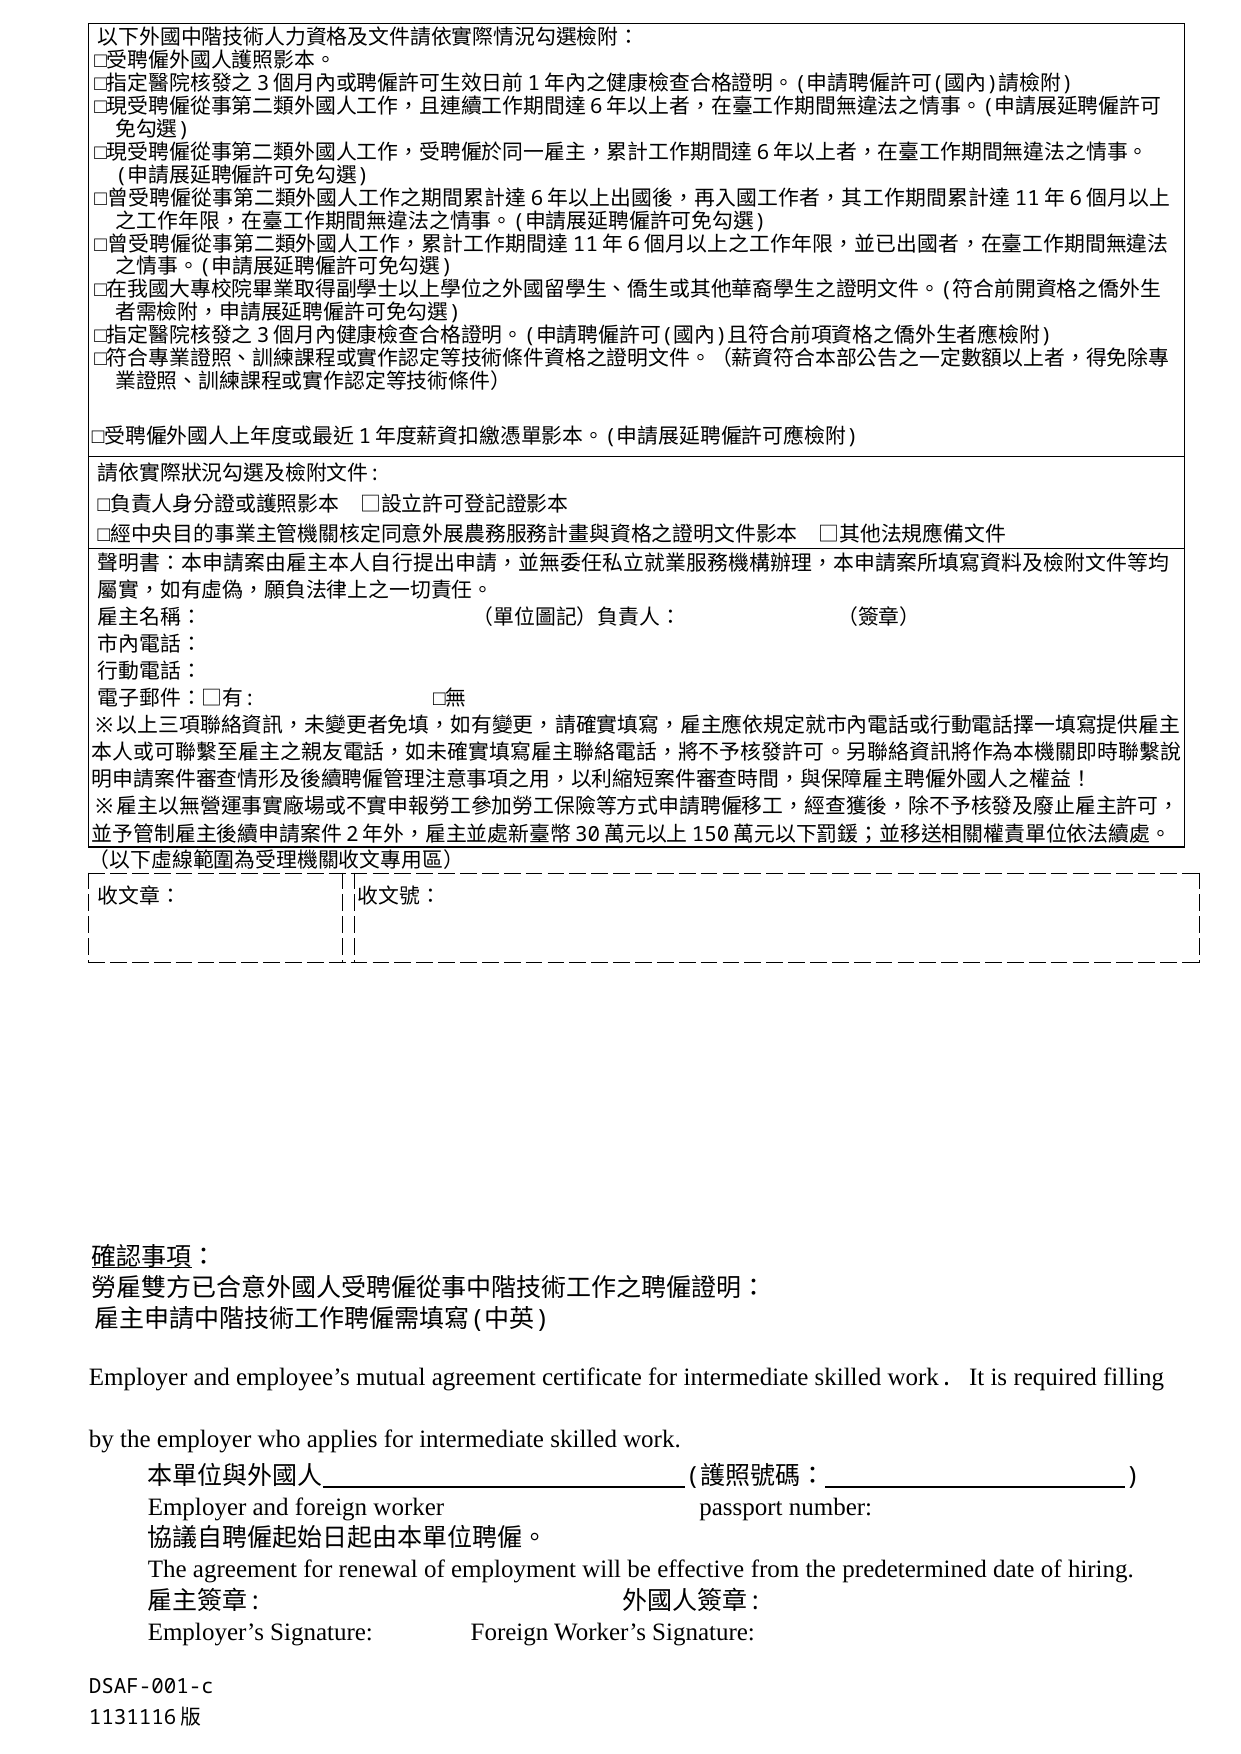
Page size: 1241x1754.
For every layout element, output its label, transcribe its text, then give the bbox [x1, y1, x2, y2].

table_header 收文章： [89, 873, 343, 962]
text Employer and employee’s mutual agreement certificate for intermediate skilled work. It is required filling by the employer who applies for intermediate skilled work. [89, 1334, 1167, 1459]
text 雇主簽章: 外國人簽章: [101, 1584, 1155, 1615]
text Employer and foreign worker passport number: [148, 1490, 1161, 1522]
text （以下虛線範圍為受理機關收文專用區） [89, 848, 1167, 872]
table_cell 請依實際狀況勾選及檢附文件: □負責人身分證或護照影本 □設立許可登記證影本 □經中央目的事業主管機關核定同意外展農務服務計畫與資格之證明文件影本 □其他法規應備文件 [89, 457, 1184, 547]
table_header 收文號： [354, 873, 1199, 962]
text The agreement for renewal of employment will be effective from the predetermined date of hiring. [148, 1553, 1155, 1584]
text 協議自聘僱起始日起由本單位聘僱。 [148, 1522, 1161, 1553]
text 確認事項： [91, 1240, 1167, 1272]
table_cell 以下外國中階技術人力資格及文件請依實際情況勾選檢附： □受聘僱外國人護照影本。 □指定醫院核發之3個月內或聘僱許可生效日前1年內之健康檢查合格證明。(申請聘僱許可(國內)請檢附) □現受聘僱從事第二類外國人工作，且連續工作期間達6年以上者，在臺工作期間無違法之情事。(申請展延聘僱許可免勾選) □現受聘僱從事第二類外國人工作，受聘僱於同一雇主，累計工作期間達6年以上者，在臺工作期間無違法之情事。(申請展延聘僱許可免勾選) □曾受聘僱從事第二類外國人工作之期間累計達6年以上出國後，再入國工作者，其工作期間累計達11年6個月以上之工作年限，在臺工作期間無違法之情事。(申請展延聘僱許可免勾選) □曾受聘僱從事第二類外國人工作，累計工作期間達11年6個月以上之工作年限，並已出國者，在臺工作期間無違法之情事。(申請展延聘僱許可免勾選) □在我國大專校院畢業取得副學士以上學位之外國留學生、僑生或其他華裔學生之證明文件。(符合前開資格之僑外生者需檢附，申請展延聘僱許可免勾選) □指定醫院核發之3個月內健康檢查合格證明。(申請聘僱許可(國內)且符合前項資格之僑外生者應檢附) □符合專業證照、訓練課程或實作認定等技術條件資格之證明文件。（薪資符合本部公告之一定數額以上者，得免除專業證照、訓練課程或實作認定等技術條件） □受聘僱外國人上年度或最近1年度薪資扣繳憑單影本。(申請展延聘僱許可應檢附) [89, 24, 1184, 456]
text 勞雇雙方已合意外國人受聘僱從事中階技術工作之聘僱證明： [91, 1272, 1161, 1303]
text 雇主申請中階技術工作聘僱需填寫(中英) [94, 1303, 1161, 1334]
text 本單位與外國人 (護照號碼： ) [148, 1459, 1161, 1490]
table_header [343, 873, 354, 962]
text Employer’s Signature: Foreign Worker’s Signature: [101, 1615, 1155, 1647]
table_cell 聲明書：本申請案由雇主本人自行提出申請，並無委任私立就業服務機構辦理，本申請案所填寫資料及檢附文件等均屬實，如有虛偽，願負法律上之一切責任。 雇主名稱： （單位圖記）負責人： （簽章） 市內電話： 行動電話： 電子郵件：□有: □無 ※以上三項聯絡資訊，未變更者免填，如有變更，請確實填寫，雇主應依規定就市內電話或行動電話擇一填寫提供雇主本人或可聯繫至雇主之親友電話，如未確實填寫雇主聯絡電話，將不予核發許可。另聯絡資訊將作為本機關即時聯繫說明申請案件審查情形及後續聘僱管理注意事項之用，以利縮短案件審查時間，與保障雇主聘僱外國人之權益！ ※雇主以無營運事實廠場或不實申報勞工參加勞工保險等方式申請聘僱移工，經查獲後，除不予核發及廢止雇主許可，並予管制雇主後續申請案件2年外，雇主並處新臺幣30萬元以上150萬元以下罰鍰；並移送相關權責單位依法續處。 [89, 549, 1184, 846]
